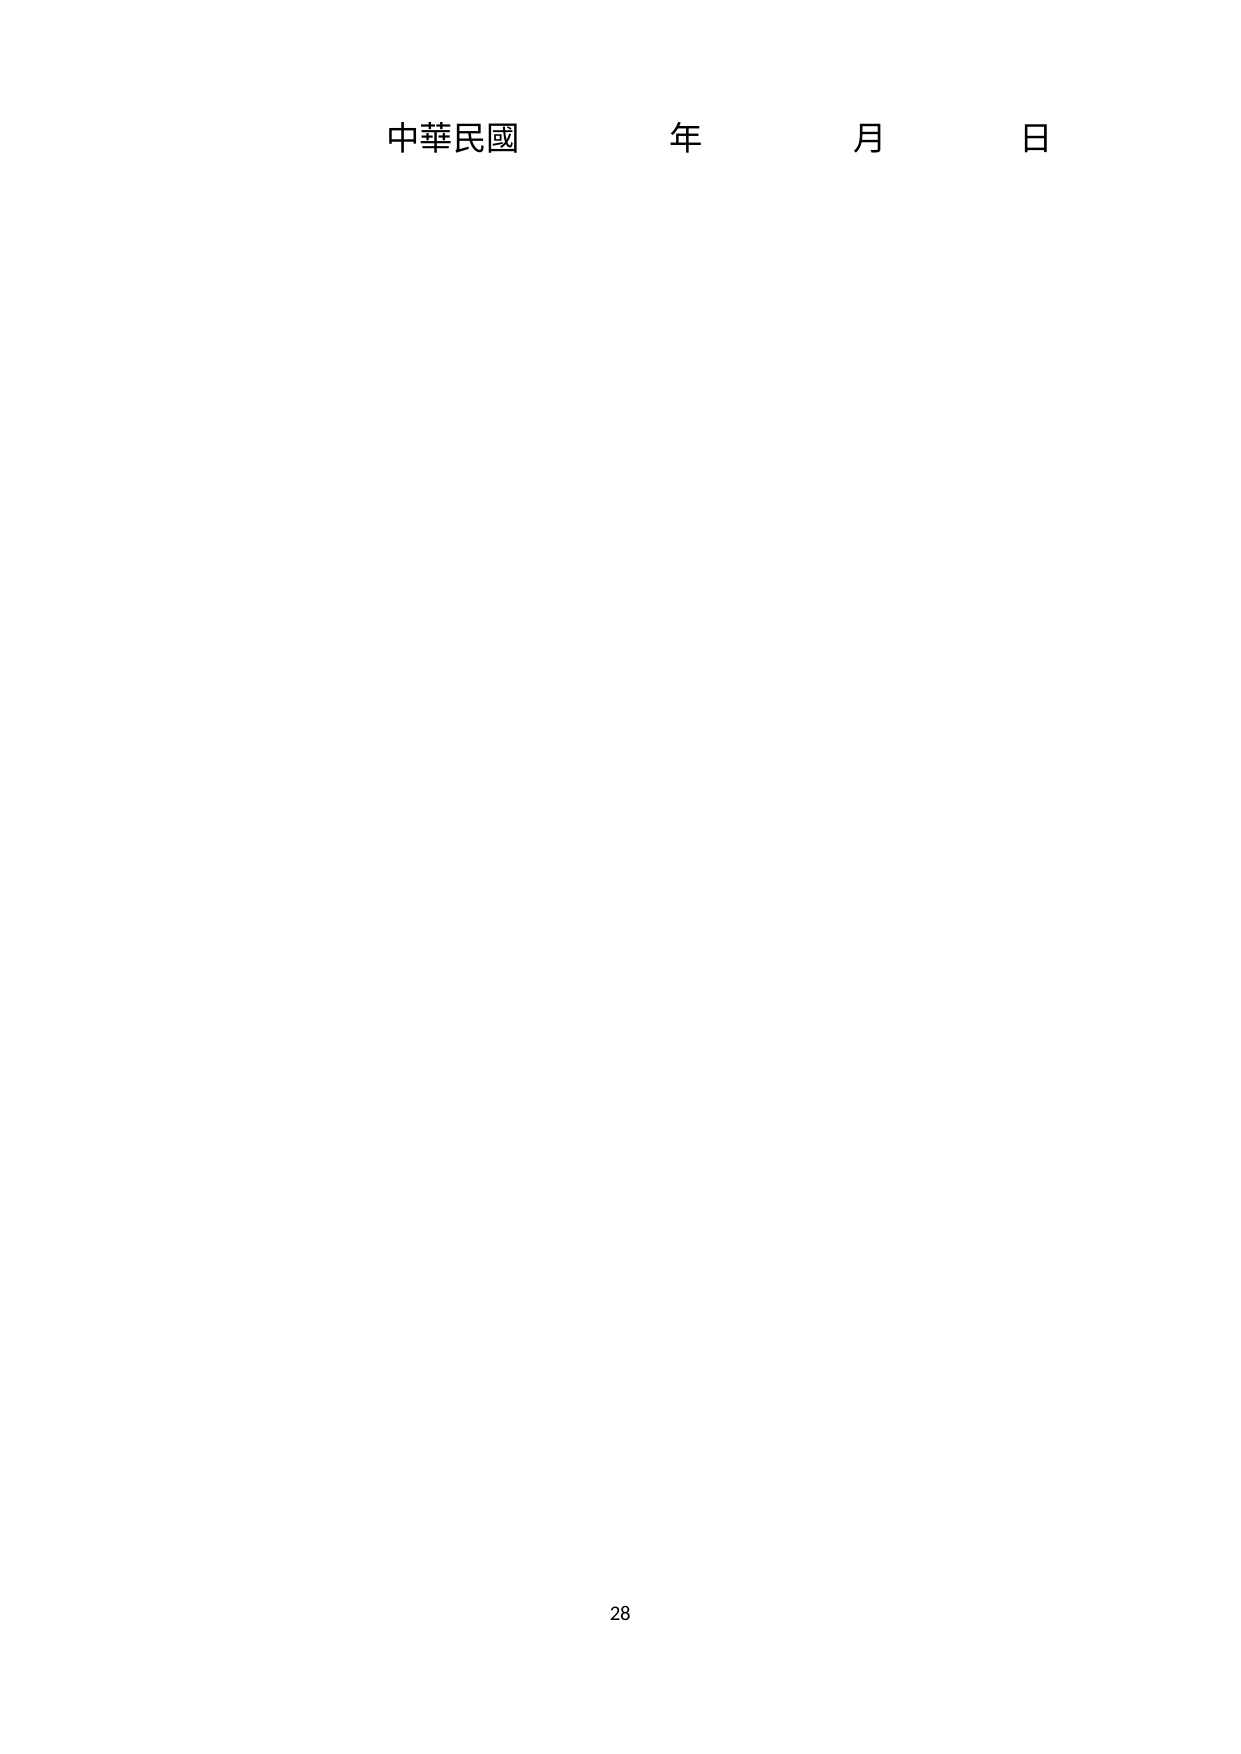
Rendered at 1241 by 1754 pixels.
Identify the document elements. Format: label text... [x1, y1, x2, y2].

text 中華民國 年 月 日 [187, 94, 1053, 157]
